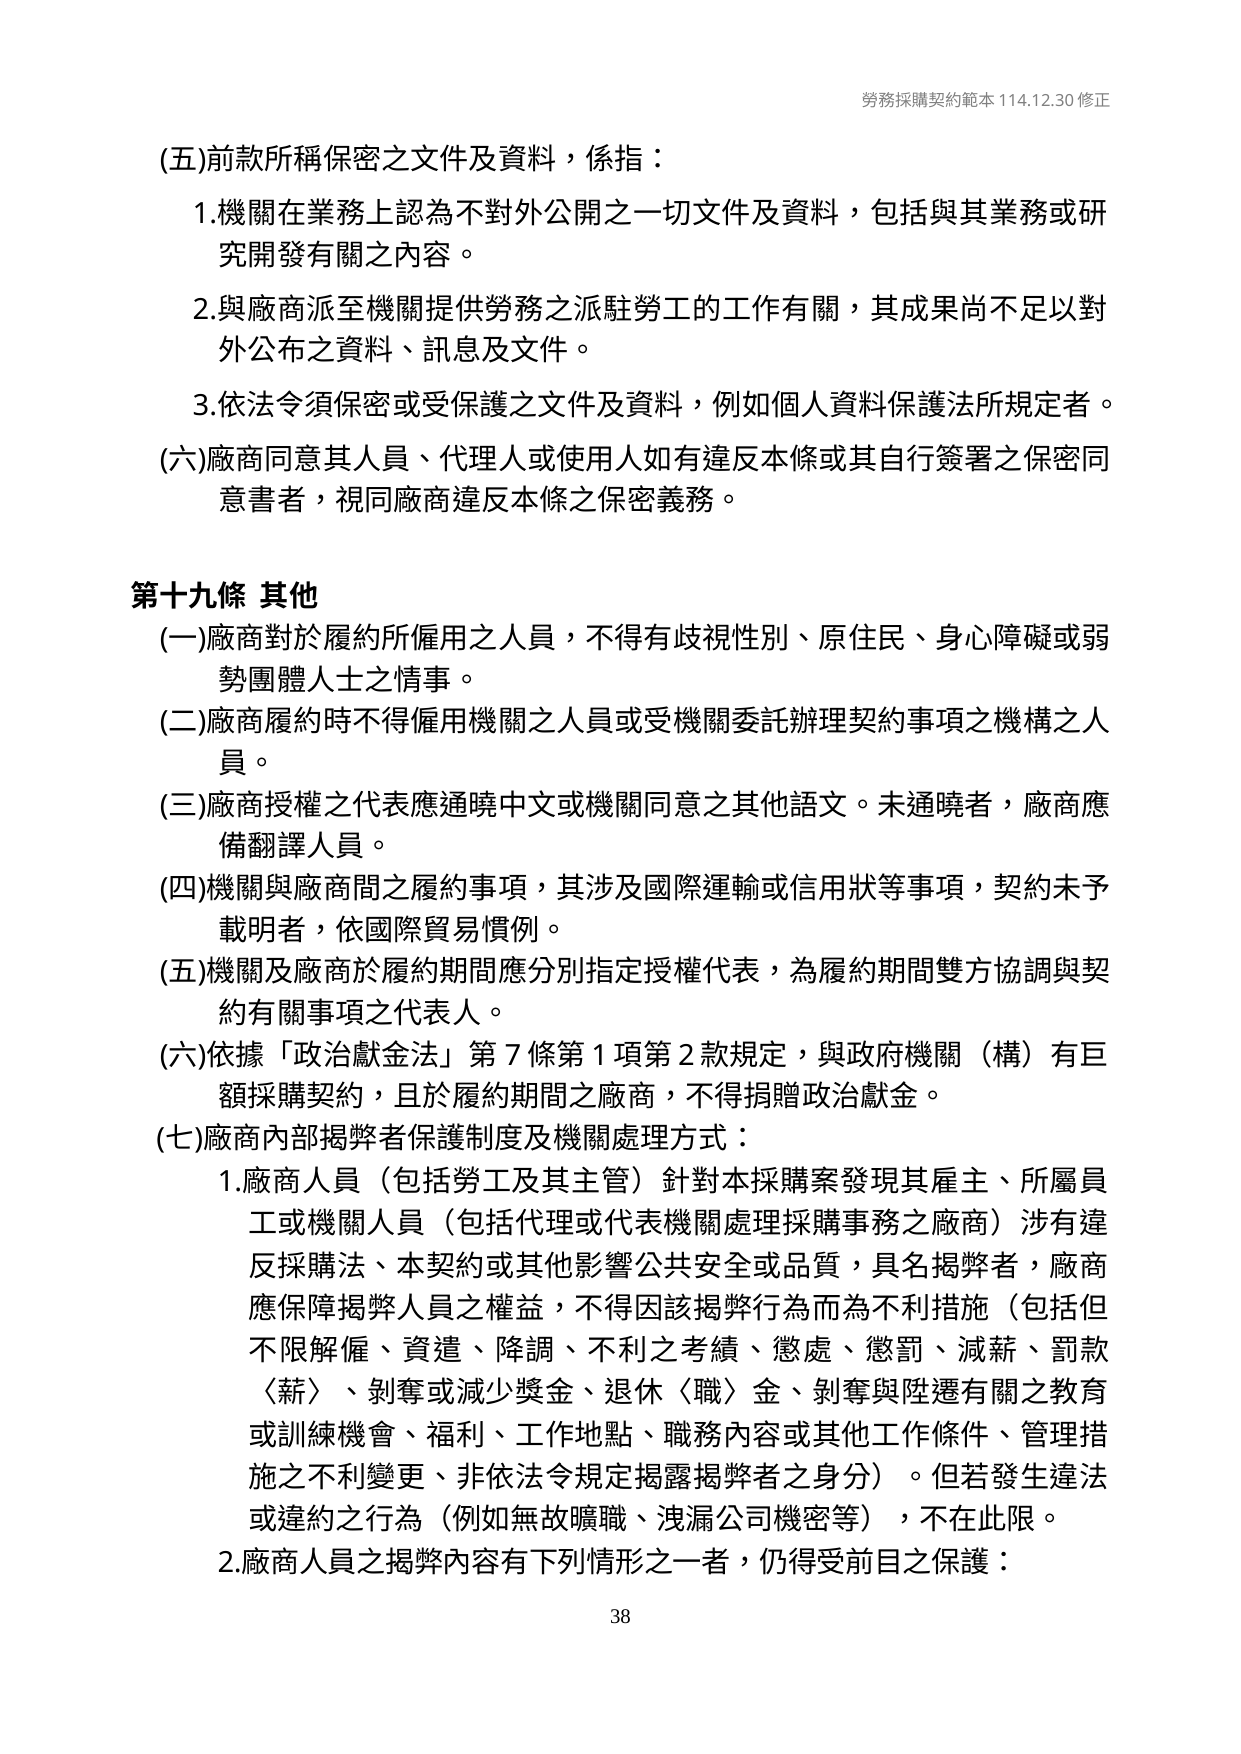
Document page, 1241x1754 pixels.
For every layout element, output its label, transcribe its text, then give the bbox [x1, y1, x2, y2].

text (二)廠商履約時不得僱用機關之人員或受機關委託辦理契約事項之機構之人員。 [159, 698, 1110, 782]
text (五)機關及廠商於履約期間應分別指定授權代表，為履約期間雙方協調與契約有關事項之代表人。 [159, 948, 1110, 1032]
text 第十九條 其他 [130, 573, 1110, 615]
text 2.與廠商派至機關提供勞務之派駐勞工的工作有關，其成果尚不足以對外公布之資料、訊息及文件。 [192, 286, 1110, 369]
text (六)依據「政治獻金法」第7條第1項第2款規定，與政府機關（構）有巨額採購契約，且於履約期間之廠商，不得捐贈政治獻金。 [159, 1032, 1110, 1115]
text (四)機關與廠商間之履約事項，其涉及國際運輸或信用狀等事項，契約未予載明者，依國際貿易慣例。 [159, 865, 1110, 948]
text (一)廠商對於履約所僱用之人員，不得有歧視性別、原住民、身心障礙或弱勢團體人士之情事。 [159, 615, 1110, 698]
text (三)廠商授權之代表應通曉中文或機關同意之其他語文。未通曉者，廠商應備翻譯人員。 [159, 782, 1110, 865]
text 1.機關在業務上認為不對外公開之一切文件及資料，包括與其業務或研究開發有關之內容。 [192, 190, 1110, 273]
text 3.依法令須保密或受保護之文件及資料，例如個人資料保護法所規定者。 [192, 382, 1110, 423]
text 1.廠商人員（包括勞工及其主管）針對本採購案發現其雇主、所屬員工或機關人員（包括代理或代表機關處理採購事務之廠商）涉有違反採購法、本契約或其他影響公共安全或品質，具名揭弊者，廠商應保障揭弊人員之權益，不得因該揭弊行為而為不利措施（包括但不限解僱、資遣、降調、不利之考績、懲處、懲罰、減薪、罰款〈薪〉、剝奪或減少獎金、退休〈職〉金、剝奪與陞遷有關之教育或訓練機會、福利、工作地點、職務內容或其他工作條件、管理措施之不利變更、非依法令規定揭露揭弊者之身分）。但若發生違法或違約之行為（例如無故曠職、洩漏公司機密等），不在此限。 [217, 1157, 1110, 1538]
text 2.廠商人員之揭弊內容有下列情形之一者，仍得受前目之保護： [217, 1538, 1110, 1581]
text (七)廠商內部揭弊者保護制度及機關處理方式： [156, 1115, 1110, 1157]
text (五)前款所稱保密之文件及資料，係指： [159, 136, 1110, 177]
text (六)廠商同意其人員、代理人或使用人如有違反本條或其自行簽署之保密同意書者，視同廠商違反本條之保密義務。 [159, 436, 1110, 519]
